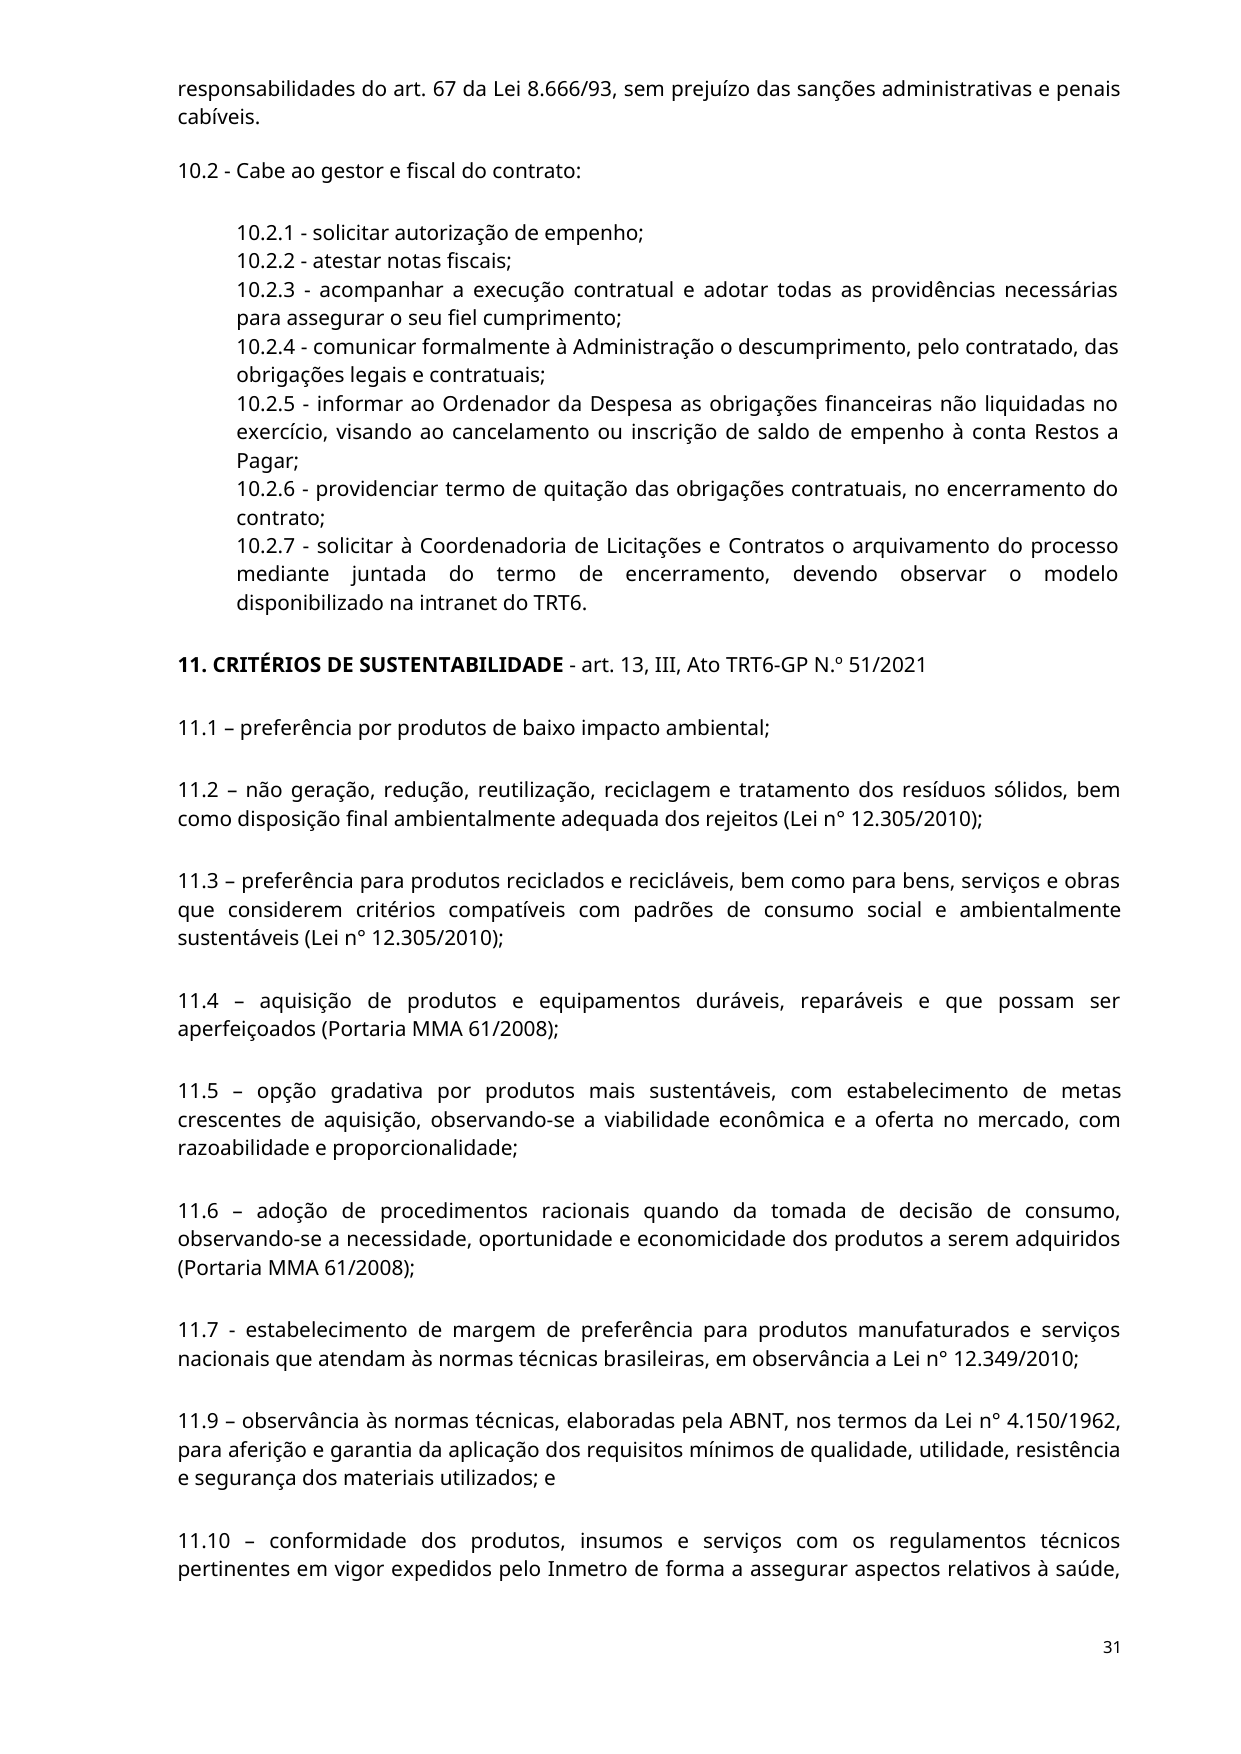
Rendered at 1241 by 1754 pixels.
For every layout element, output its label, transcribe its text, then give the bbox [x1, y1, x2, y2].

text 10.2.1 - solicitar autorização de empenho; [236, 218, 1120, 247]
text 11.1 – preferência por produtos de baixo impacto ambiental; [177, 713, 1122, 741]
text responsabilidades do art. 67 da Lei 8.666/93, sem prejuízo das sanções administrativas e penais cabíveis. [177, 74, 1122, 131]
text 11.2 – não geração, redução, reutilização, reciclagem e tratamento dos resíduos sólidos, bem como disposição final ambientalmente adequada dos rejeitos (Lei n° 12.305/2010); [177, 775, 1122, 832]
text 11.10 – conformidade dos produtos, insumos e serviços com os regulamentos técnicos pertinentes em vigor expedidos pelo Inmetro de forma a assegurar aspectos relativos à saúde, [177, 1526, 1122, 1583]
text 11.5 – opção gradativa por produtos mais sustentáveis, com estabelecimento de metas crescentes de aquisição, observando-se a viabilidade econômica e a oferta no mercado, com razoabilidade e proporcionalidade; [177, 1077, 1122, 1162]
text 11.4 – aquisição de produtos e equipamentos duráveis, reparáveis e que possam ser aperfeiçoados (Portaria MMA 61/2008); [177, 986, 1122, 1043]
text 10.2.5 - informar ao Ordenador da Despesa as obrigações financeiras não liquidadas no exercício, visando ao cancelamento ou inscrição de saldo de empenho à conta Restos a Pagar; [236, 389, 1120, 474]
text 11.7 - estabelecimento de margem de preferência para produtos manufaturados e serviços nacionais que atendam às normas técnicas brasileiras, em observância a Lei n° 12.349/2010; [177, 1315, 1122, 1372]
text 10.2.3 - acompanhar a execução contratual e adotar todas as providências necessárias para assegurar o seu fiel cumprimento; [236, 275, 1120, 332]
text 11.9 – observância às normas técnicas, elaboradas pela ABNT, nos termos da Lei n° 4.150/1962, para aferição e garantia da aplicação dos requisitos mínimos de qualidade, utilidade, resistência e segurança dos materiais utilizados; e [177, 1406, 1122, 1492]
text 10.2.7 - solicitar à Coordenadoria de Licitações e Contratos o arquivamento do processo mediante juntada do termo de encerramento, devendo observar o modelo disponibilizado na intranet do TRT6. [236, 531, 1120, 616]
text 10.2.6 - providenciar termo de quitação das obrigações contratuais, no encerramento do contrato; [236, 474, 1120, 531]
text 11. CRITÉRIOS DE SUSTENTABILIDADE - art. 13, III, Ato TRT6-GP N.º 51/2021 [177, 650, 1122, 679]
text 11.3 – preferência para produtos reciclados e recicláveis, bem como para bens, serviços e obras que considerem critérios compatíveis com padrões de consumo social e ambientalmente sustentáveis (Lei n° 12.305/2010); [177, 866, 1122, 952]
text 10.2.2 - atestar notas fiscais; [236, 247, 1120, 275]
text 11.6 – adoção de procedimentos racionais quando da tomada de decisão de consumo, observando-se a necessidade, oportunidade e economicidade dos produtos a serem adquiridos (Portaria MMA 61/2008); [177, 1196, 1122, 1281]
text 10.2 - Cabe ao gestor e fiscal do contrato: [177, 156, 1120, 184]
text 10.2.4 - comunicar formalmente à Administração o descumprimento, pelo contratado, das obrigações legais e contratuais; [236, 332, 1120, 389]
